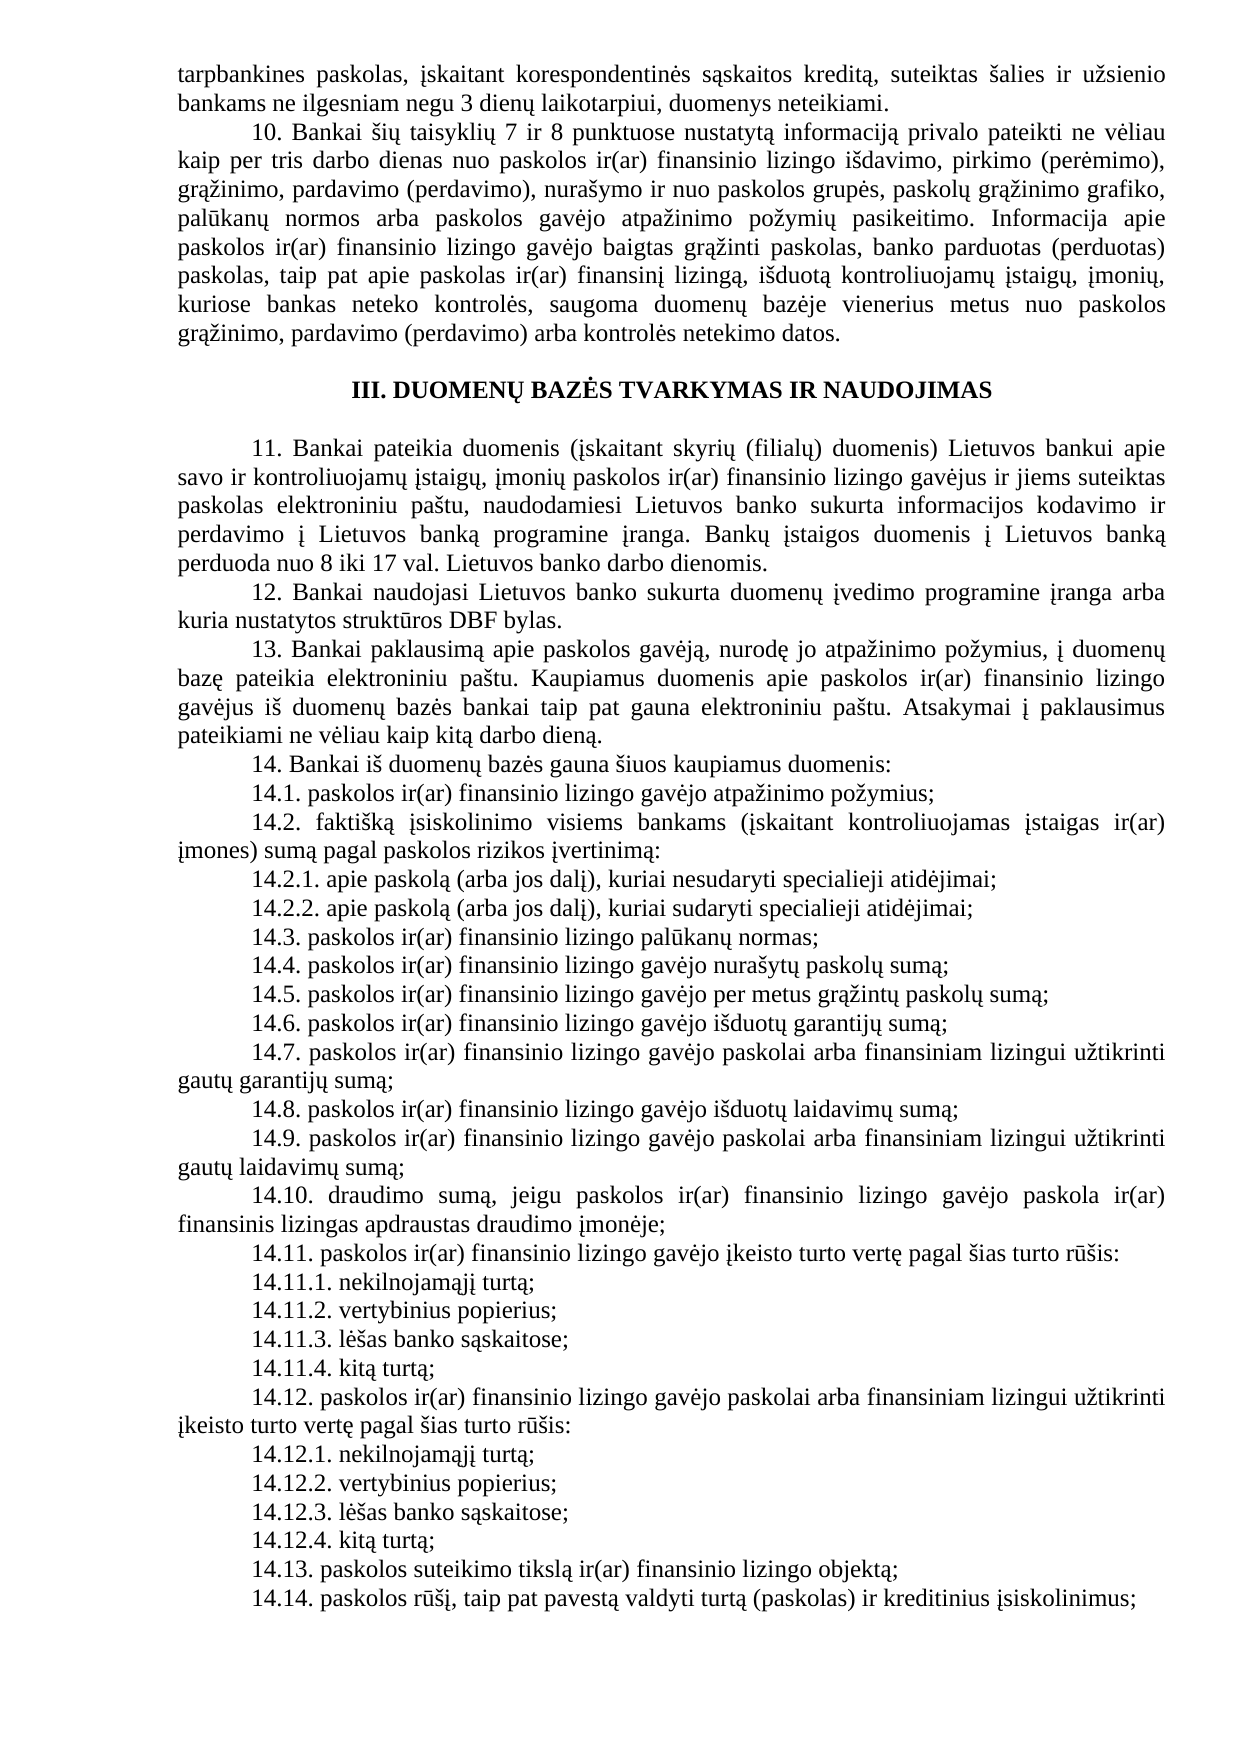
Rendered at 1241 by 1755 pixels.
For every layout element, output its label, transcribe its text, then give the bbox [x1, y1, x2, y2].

text 14.3. paskolos ir(ar) finansinio lizingo palūkanų normas; [177, 922, 1166, 950]
text 14.4. paskolos ir(ar) finansinio lizingo gavėjo nurašytų paskolų sumą; [177, 950, 1166, 979]
text 14.12. paskolos ir(ar) finansinio lizingo gavėjo paskolai arba finansiniam lizingui užtikrinti įkeisto turto vertę pagal šias turto rūšis: [177, 1382, 1166, 1439]
text 13. Bankai paklausimą apie paskolos gavėją, nurodę jo atpažinimo požymius, į duomenų bazę pateikia elektroniniu paštu. Kaupiamus duomenis apie paskolos ir(ar) finansinio lizingo gavėjus iš duomenų bazės bankai taip pat gauna elektroniniu paštu. Atsakymai į paklausimus pateikiami ne vėliau kaip kitą darbo dieną. [177, 634, 1166, 749]
text 14. Bankai iš duomenų bazės gauna šiuos kaupiamus duomenis: [177, 749, 1166, 778]
text 14.8. paskolos ir(ar) finansinio lizingo gavėjo išduotų laidavimų sumą; [177, 1094, 1166, 1123]
text 14.11. paskolos ir(ar) finansinio lizingo gavėjo įkeisto turto vertę pagal šias turto rūšis: [177, 1238, 1166, 1267]
text 14.12.1. nekilnojamąjį turtą; [177, 1439, 1166, 1468]
text 14.2.2. apie paskolą (arba jos dalį), kuriai sudaryti specialieji atidėjimai; [177, 893, 1166, 922]
text III. DUOMENŲ BAZĖS TVARKYMAS IR NAUDOJIMAS [177, 375, 1166, 404]
text 14.5. paskolos ir(ar) finansinio lizingo gavėjo per metus grąžintų paskolų sumą; [177, 979, 1166, 1008]
text 14.14. paskolos rūšį, taip pat pavestą valdyti turtą (paskolas) ir kreditinius įsiskolinimus; [177, 1583, 1166, 1612]
text 14.12.2. vertybinius popierius; [177, 1468, 1166, 1497]
text 14.11.2. vertybinius popierius; [177, 1295, 1166, 1324]
text 14.2.1. apie paskolą (arba jos dalį), kuriai nesudaryti specialieji atidėjimai; [177, 864, 1166, 893]
text 14.13. paskolos suteikimo tikslą ir(ar) finansinio lizingo objektą; [177, 1554, 1166, 1583]
text 12. Bankai naudojasi Lietuvos banko sukurta duomenų įvedimo programine įranga arba kuria nustatytos struktūros DBF bylas. [177, 577, 1166, 634]
text 14.11.4. kitą turtą; [177, 1353, 1166, 1382]
text 14.6. paskolos ir(ar) finansinio lizingo gavėjo išduotų garantijų sumą; [177, 1008, 1166, 1037]
text 14.11.3. lėšas banko sąskaitose; [177, 1324, 1166, 1353]
text tarpbankines paskolas, įskaitant korespondentinės sąskaitos kreditą, suteiktas šalies ir užsienio bankams ne ilgesniam negu 3 dienų laikotarpiui, duomenys neteikiami. [177, 59, 1166, 117]
text 14.7. paskolos ir(ar) finansinio lizingo gavėjo paskolai arba finansiniam lizingui užtikrinti gautų garantijų sumą; [177, 1037, 1166, 1094]
text 14.11.1. nekilnojamąjį turtą; [177, 1267, 1166, 1295]
text 14.12.3. lėšas banko sąskaitose; [177, 1497, 1166, 1525]
text 11. Bankai pateikia duomenis (įskaitant skyrių (filialų) duomenis) Lietuvos bankui apie savo ir kontroliuojamų įstaigų, įmonių paskolos ir(ar) finansinio lizingo gavėjus ir jiems suteiktas paskolas elektroniniu paštu, naudodamiesi Lietuvos banko sukurta informacijos kodavimo ir perdavimo į Lietuvos banką programine įranga. Bankų įstaigos duomenis į Lietuvos banką perduoda nuo 8 iki 17 val. Lietuvos banko darbo dienomis. [177, 433, 1166, 577]
text 14.1. paskolos ir(ar) finansinio lizingo gavėjo atpažinimo požymius; [177, 778, 1166, 807]
text 14.2. faktišką įsiskolinimo visiems bankams (įskaitant kontroliuojamas įstaigas ir(ar) įmones) sumą pagal paskolos rizikos įvertinimą: [177, 807, 1166, 864]
text 10. Bankai šių taisyklių 7 ir 8 punktuose nustatytą informaciją privalo pateikti ne vėliau kaip per tris darbo dienas nuo paskolos ir(ar) finansinio lizingo išdavimo, pirkimo (perėmimo), grąžinimo, pardavimo (perdavimo), nurašymo ir nuo paskolos grupės, paskolų grąžinimo grafiko, palūkanų normos arba paskolos gavėjo atpažinimo požymių pasikeitimo. Informacija apie paskolos ir(ar) finansinio lizingo gavėjo baigtas grąžinti paskolas, banko parduotas (perduotas) paskolas, taip pat apie paskolas ir(ar) finansinį lizingą, išduotą kontroliuojamų įstaigų, įmonių, kuriose bankas neteko kontrolės, saugoma duomenų bazėje vienerius metus nuo paskolos grąžinimo, pardavimo (perdavimo) arba kontrolės netekimo datos. [177, 117, 1166, 347]
text 14.12.4. kitą turtą; [177, 1525, 1166, 1554]
text 14.10. draudimo sumą, jeigu paskolos ir(ar) finansinio lizingo gavėjo paskola ir(ar) finansinis lizingas apdraustas draudimo įmonėje; [177, 1180, 1166, 1238]
text 14.9. paskolos ir(ar) finansinio lizingo gavėjo paskolai arba finansiniam lizingui užtikrinti gautų laidavimų sumą; [177, 1123, 1166, 1180]
